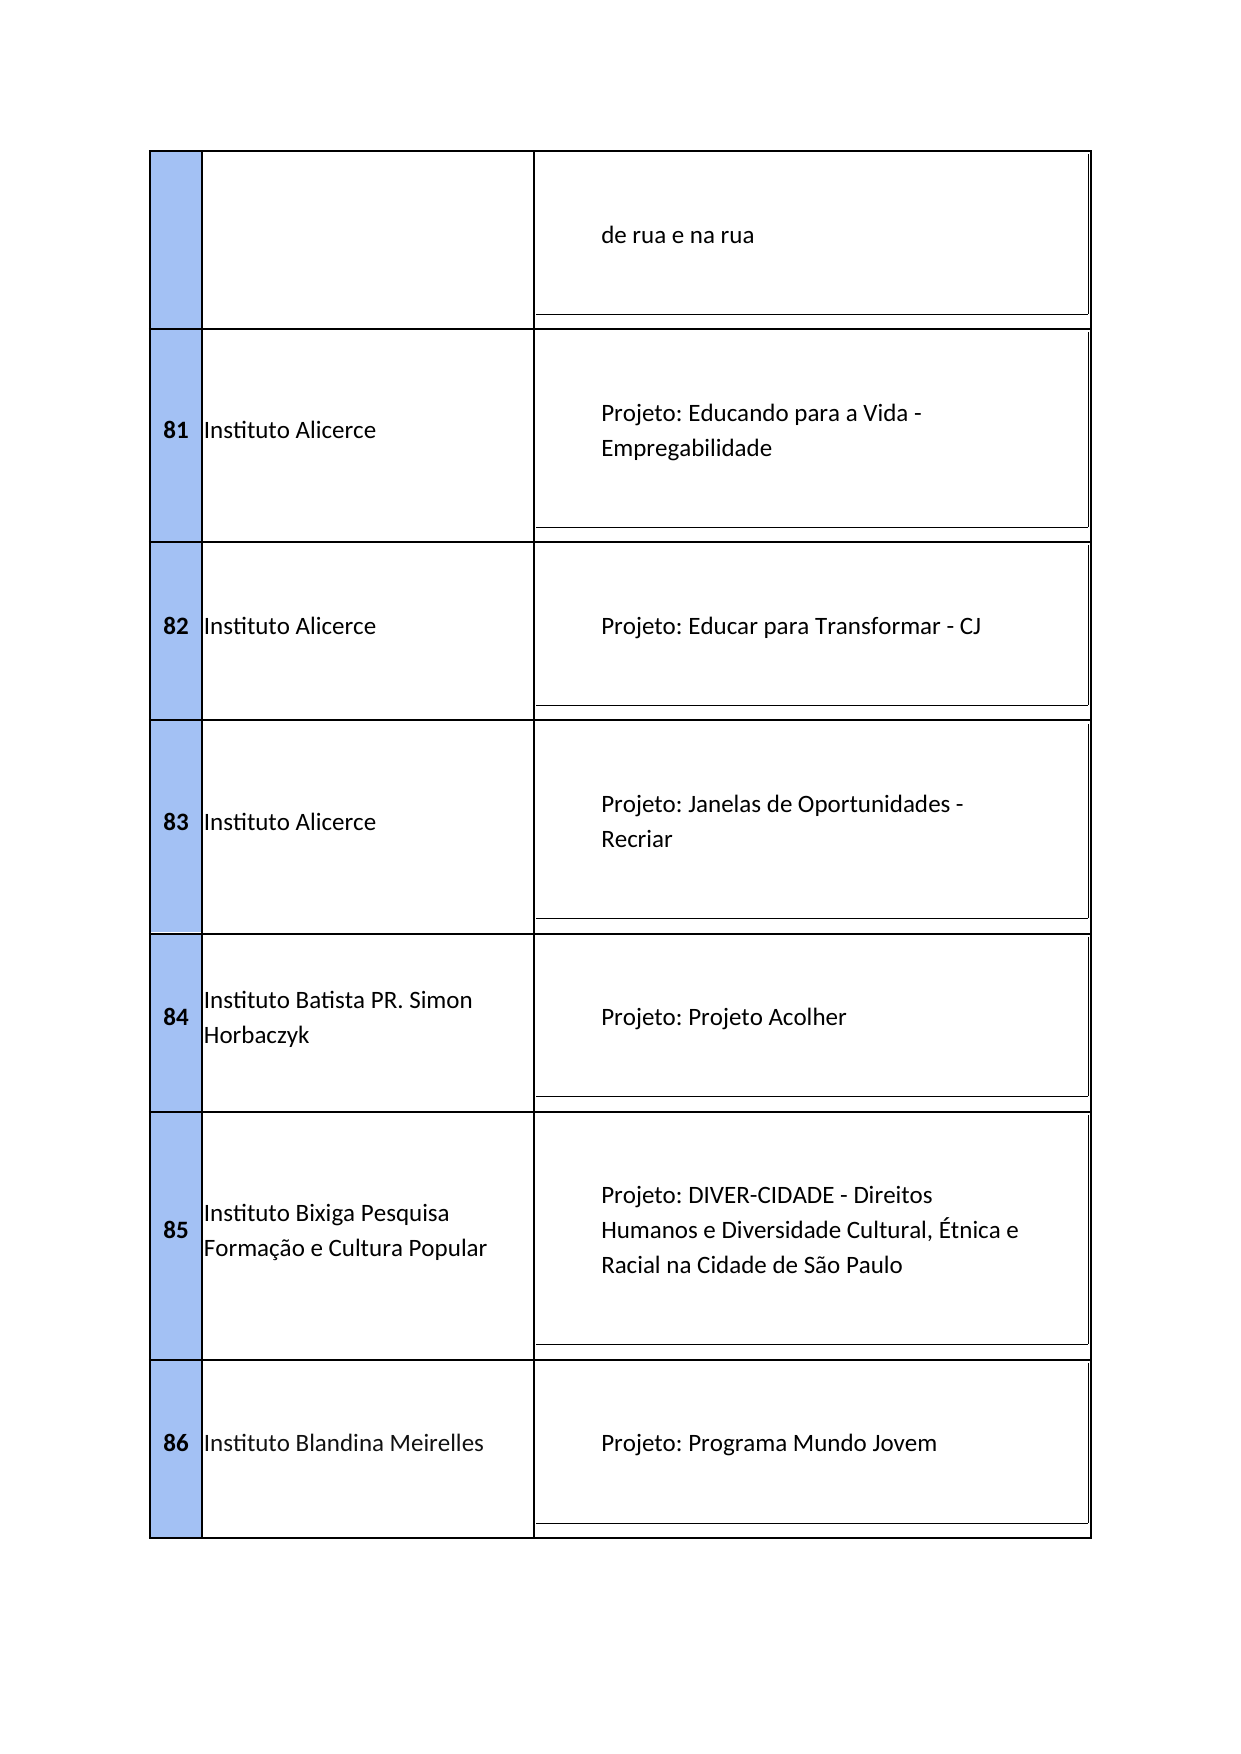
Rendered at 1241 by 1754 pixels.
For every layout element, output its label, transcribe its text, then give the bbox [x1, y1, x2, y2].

table_cell Instituto Batista PR. Simon Horbaczyk [203, 935, 533, 1111]
table_cell [151, 152, 201, 328]
table_cell Projeto: Programa Mundo Jovem [535, 1361, 1090, 1537]
table_cell Instituto Alicerce [203, 330, 533, 541]
table_cell [203, 152, 533, 328]
table_cell Projeto: Educando para a Vida - Empregabilidade [535, 330, 1090, 541]
table_cell Projeto: Educar para Transformar - CJ [535, 543, 1090, 719]
table_cell Instituto Alicerce [203, 721, 533, 932]
table_cell Instituto Alicerce [203, 543, 533, 719]
table_cell Instituto Bixiga Pesquisa Formação e Cultura Popular [203, 1113, 533, 1359]
table_cell 84 [151, 935, 201, 1111]
table_cell de rua e na rua [535, 152, 1090, 328]
table_cell 82 [151, 543, 201, 719]
table_cell Projeto: Projeto Acolher [535, 935, 1090, 1111]
table_cell 86 [151, 1361, 201, 1537]
table_cell Projeto: Janelas de Oportunidades - Recriar [535, 721, 1090, 932]
table_cell 81 [151, 330, 201, 541]
table_cell Instituto Blandina Meirelles [203, 1361, 533, 1537]
table_cell 83 [151, 721, 201, 932]
table_cell 85 [151, 1113, 201, 1359]
table_cell Projeto: DIVER-CIDADE - Direitos Humanos e Diversidade Cultural, Étnica e Racial na Cidade de São Paulo [535, 1113, 1090, 1359]
